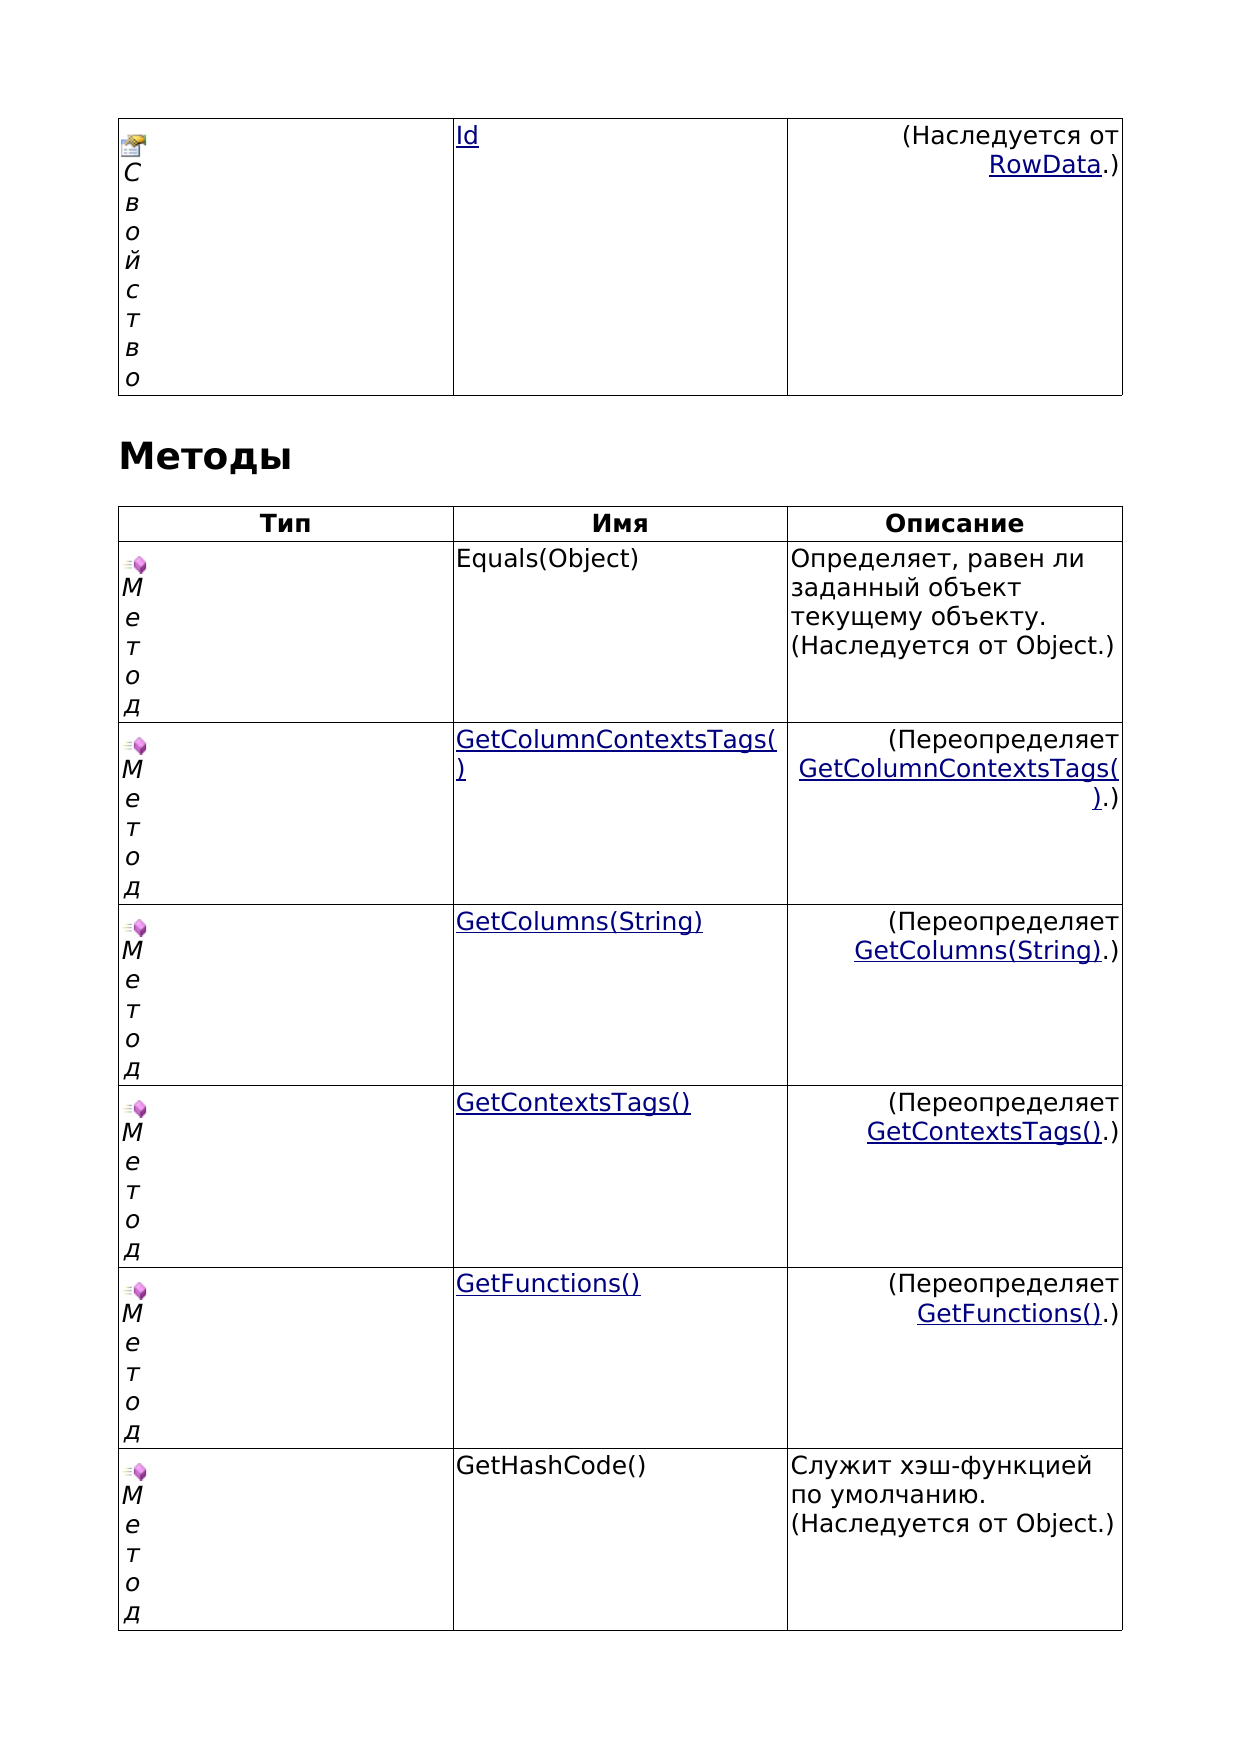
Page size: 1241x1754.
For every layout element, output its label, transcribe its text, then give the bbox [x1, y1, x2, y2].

table_cell [119, 1268, 453, 1448]
table_cell Id [454, 119, 787, 395]
table_cell (Переопределяет GetFunctions().) [788, 1268, 1122, 1448]
table_cell [119, 119, 453, 395]
table_cell [119, 1086, 453, 1267]
table_cell [119, 542, 453, 722]
table_cell (Переопределяет GetColumnContextsTags().) [788, 723, 1122, 904]
table_header Тип [119, 507, 453, 541]
table_cell [119, 1449, 453, 1629]
table_cell GetFunctions() [454, 1268, 787, 1448]
table_header Описание [788, 507, 1122, 541]
picture [121, 737, 147, 755]
picture [121, 919, 147, 937]
picture [121, 1463, 147, 1481]
picture [121, 556, 147, 574]
table_cell GetColumnContextsTags() [454, 723, 787, 904]
table_cell GetContextsTags() [454, 1086, 787, 1267]
table_cell Определяет, равен ли заданный объект текущему объекту. (Наследуется от Object.) [788, 542, 1122, 722]
table_cell GetColumns(String) [454, 905, 787, 1085]
picture [121, 1282, 147, 1300]
subtitle Методы [118, 435, 1122, 478]
table_cell (Наследуется от RowData.) [788, 119, 1122, 395]
table_cell Служит хэш-функцией по умолчанию. (Наследуется от Object.) [788, 1449, 1122, 1629]
table_cell [119, 723, 453, 904]
picture [121, 1100, 147, 1118]
table_cell [119, 905, 453, 1085]
table_cell Equals(Object) [454, 542, 787, 722]
table_header Имя [454, 507, 787, 541]
table_cell (Переопределяет GetColumns(String).) [788, 905, 1122, 1085]
picture [121, 133, 147, 159]
table_cell (Переопределяет GetContextsTags().) [788, 1086, 1122, 1267]
table_cell GetHashCode() [454, 1449, 787, 1629]
